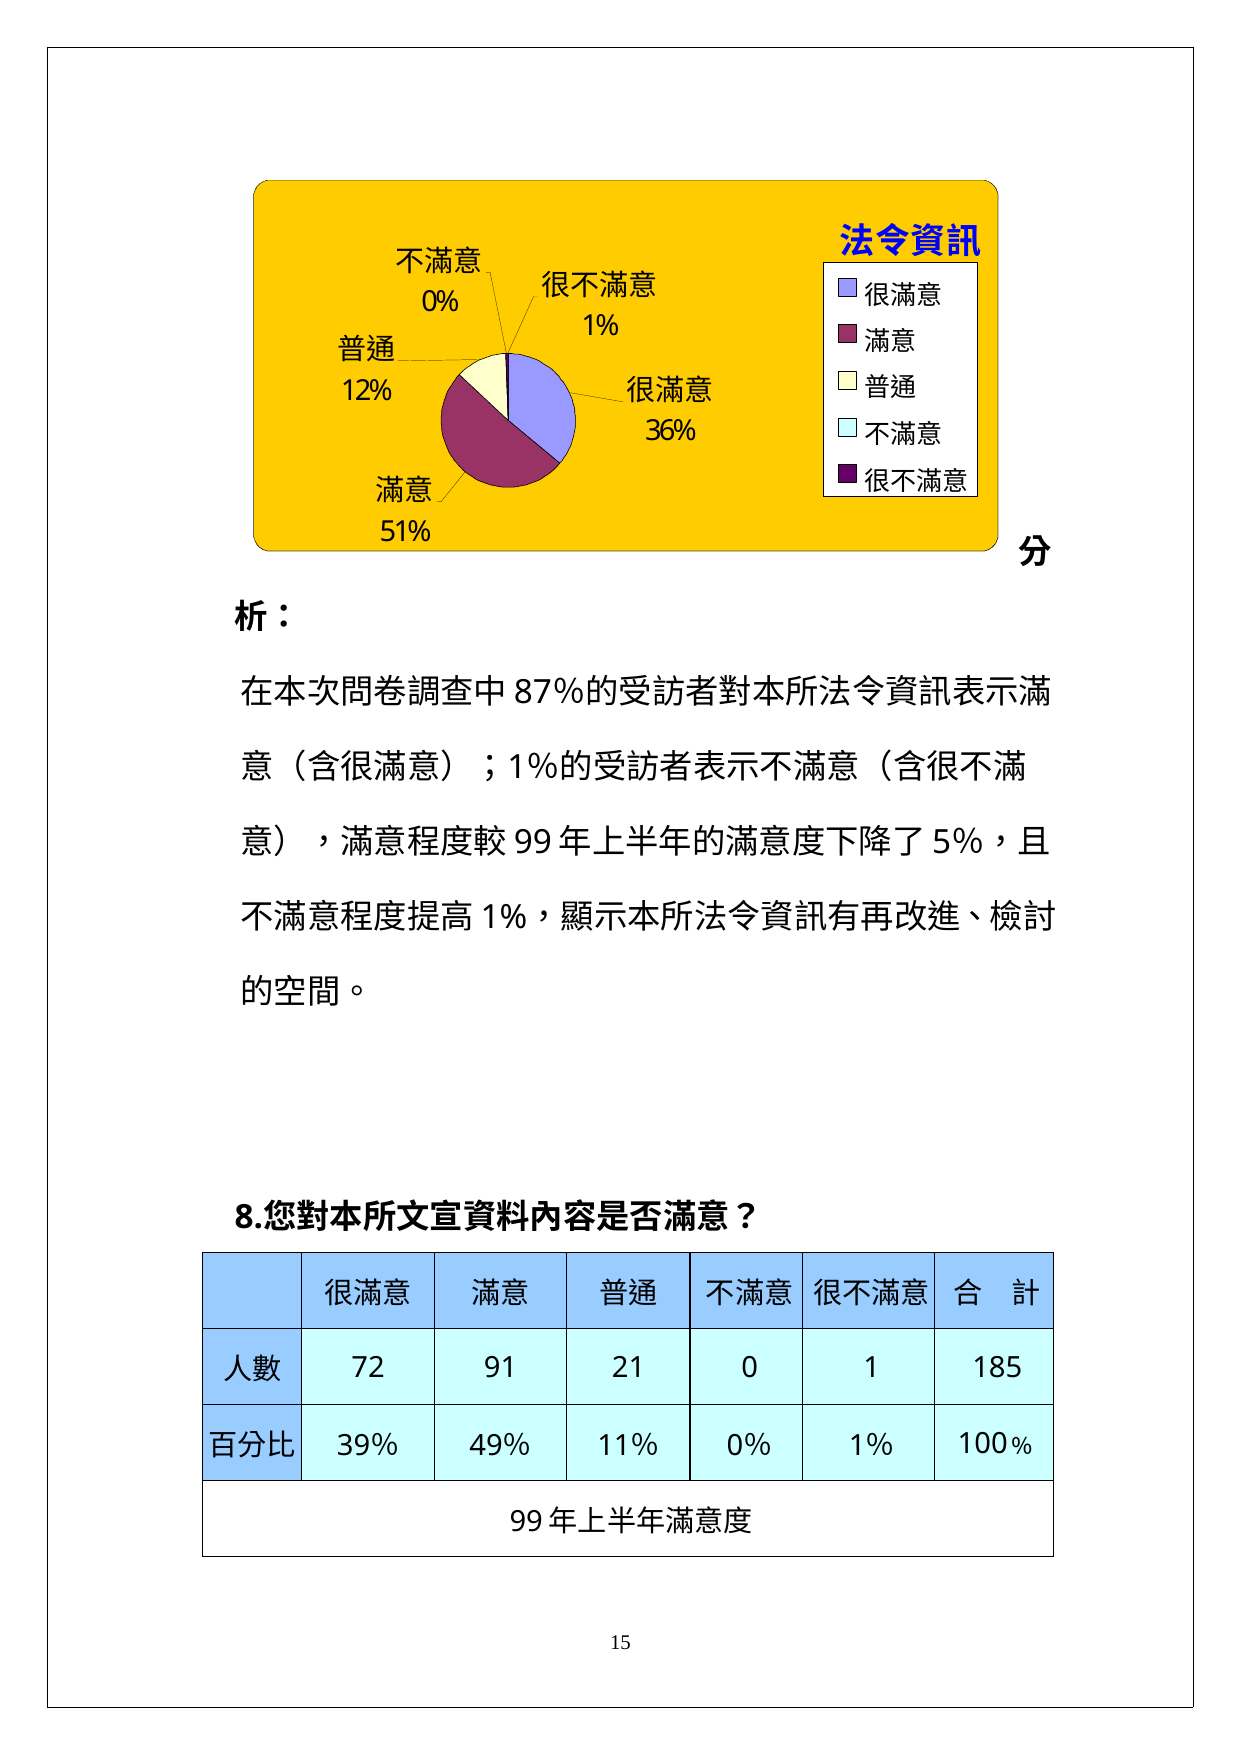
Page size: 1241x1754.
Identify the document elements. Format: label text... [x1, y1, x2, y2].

table_cell 99年上半年滿意度 [203, 1481, 1053, 1556]
table_cell 0 [691, 1329, 802, 1404]
table_header 合 計 [935, 1253, 1053, 1328]
table_header 滿意 [435, 1253, 566, 1328]
table_cell 49％ [435, 1405, 566, 1480]
text 分析： [234, 164, 1056, 652]
table_header 很滿意 [302, 1253, 434, 1328]
table_header 很不滿意 [803, 1253, 934, 1328]
table_cell 1 [803, 1329, 934, 1404]
table_cell 91 [435, 1329, 566, 1404]
table_cell 100﹪ [935, 1405, 1053, 1480]
table_header 不滿意 [691, 1253, 802, 1328]
text 8.您對本所文宣資料內容是否滿意？ [234, 1177, 1056, 1252]
text 在本次問卷調查中87％的受訪者對本所法令資訊表示滿意（含很滿意）；1％的受訪者表示不滿意（含很不滿意），滿意程度較99年上半年的滿意度下降了5％，且不滿意程度提高1%，顯示本所法令資訊有再改進、檢討的空間。 [240, 652, 1056, 1027]
table_cell 185 [935, 1329, 1053, 1404]
table_cell 11％ [567, 1405, 689, 1480]
table_header [203, 1253, 301, 1328]
table_cell 百分比 [203, 1405, 301, 1480]
table_cell 39％ [302, 1405, 434, 1480]
table_cell 1％ [803, 1405, 934, 1480]
table_cell 21 [567, 1329, 689, 1404]
table_cell 0％ [691, 1405, 802, 1480]
table_cell 72 [302, 1329, 434, 1404]
table_header 普通 [567, 1253, 689, 1328]
table_cell 人數 [203, 1329, 301, 1404]
